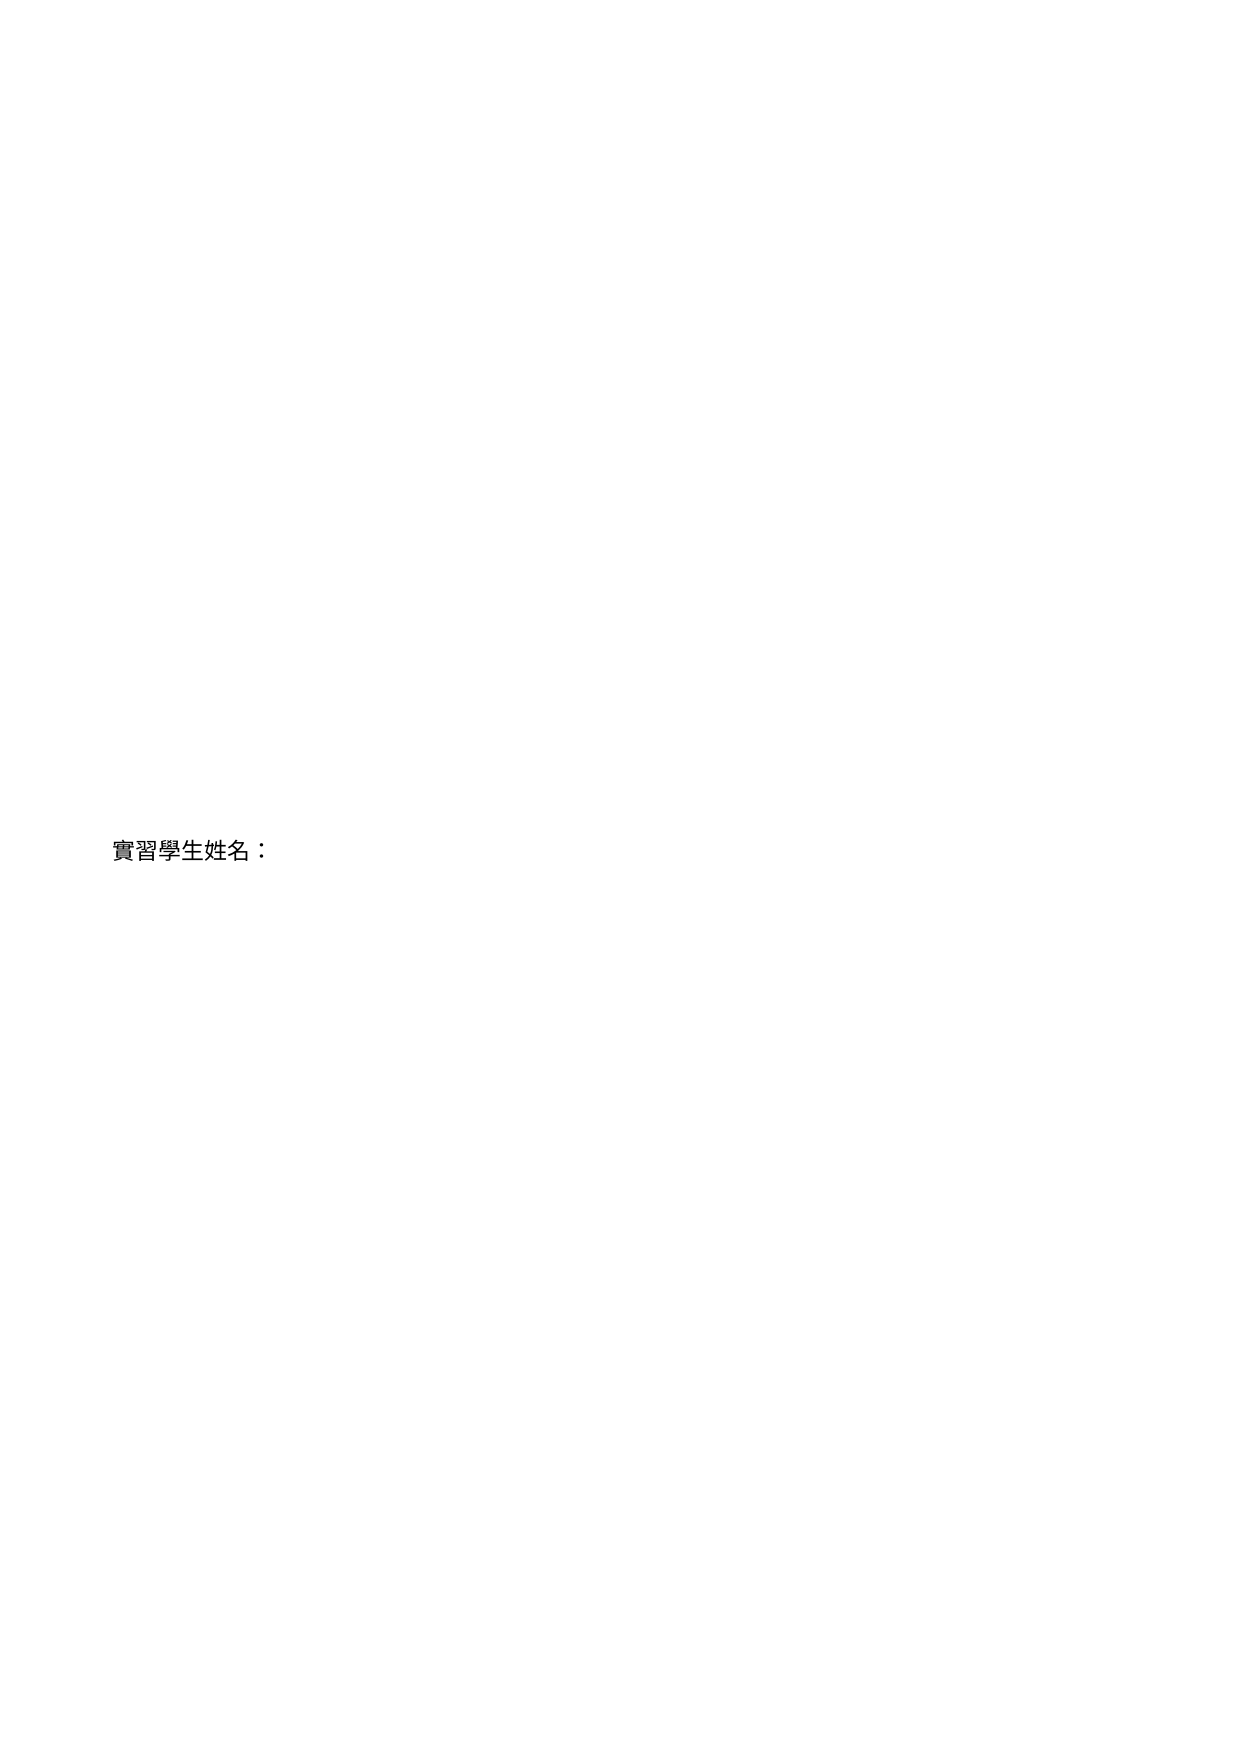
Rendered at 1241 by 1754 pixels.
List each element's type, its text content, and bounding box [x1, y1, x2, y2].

text 實習學生姓名： [112, 808, 1128, 870]
